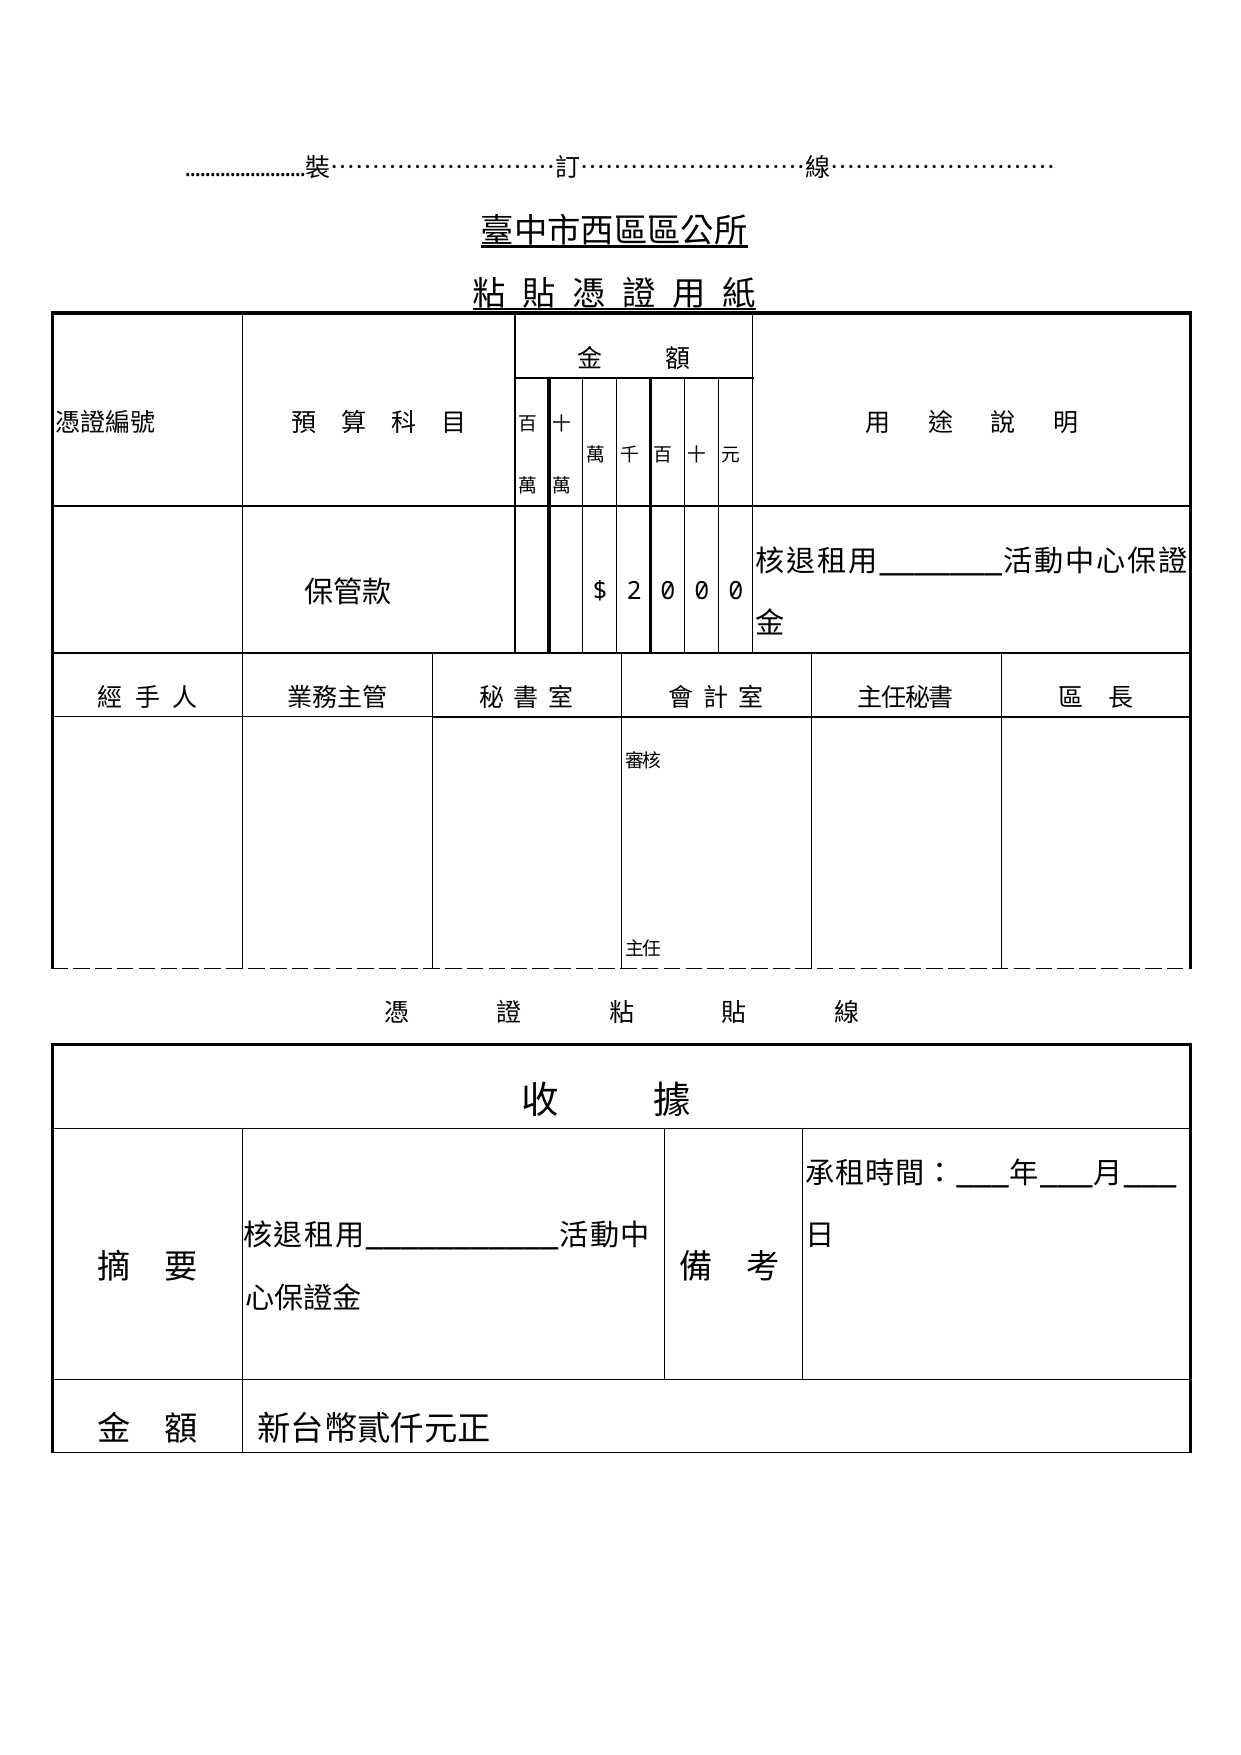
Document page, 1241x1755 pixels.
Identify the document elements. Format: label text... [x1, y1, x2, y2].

table_cell 收 據 [54, 1046, 1189, 1128]
text ……………………裝………………………訂………………………線……………………… [50, 124, 1191, 186]
table_cell 業務主管 [243, 654, 432, 716]
table_cell 2 [617, 507, 649, 652]
table_cell 千 [617, 379, 649, 505]
table_cell [1002, 718, 1189, 968]
table_cell 審核 主任 [622, 718, 811, 968]
table_cell 秘 書 室 [433, 654, 621, 716]
table_cell 元 [719, 379, 752, 505]
table_cell [243, 717, 432, 968]
table_header 憑證編號 [54, 315, 242, 505]
table_cell 核退租用_______活動中心保證金 [753, 507, 1189, 652]
table_cell $ [583, 507, 616, 652]
table_cell 摘 要 [54, 1129, 242, 1379]
table_cell [433, 718, 621, 968]
table_cell 十 [685, 379, 718, 505]
table_cell [54, 717, 242, 968]
table_cell [551, 507, 582, 652]
table_cell 0 [652, 507, 684, 652]
table_cell 憑 證 粘 貼 線 [53, 968, 1191, 1043]
table_cell 0 [719, 507, 752, 652]
table_cell 金 額 [54, 1380, 242, 1452]
table_header 金 額 [516, 315, 752, 377]
table_cell [812, 718, 1001, 968]
table_cell 區 長 [1002, 654, 1189, 716]
table_cell 核退租用___________活動中心保證金 [243, 1129, 664, 1379]
table_cell 0 [685, 507, 718, 652]
table_header 預 算 科 目 [243, 315, 514, 505]
table_cell 保管款 [243, 507, 514, 652]
table_cell 十萬 [551, 379, 582, 505]
table_cell 百萬 [516, 379, 547, 505]
table_cell 新台幣貳仟元正 [243, 1380, 1189, 1452]
table_cell 會 計 室 [622, 654, 811, 716]
table_header 用 途 說 明 [753, 315, 1189, 505]
table_cell 備 考 [665, 1129, 802, 1379]
table_cell [516, 507, 547, 652]
table_cell 萬 [583, 379, 616, 505]
text 臺中市西區區公所 [37, 186, 1191, 249]
text 粘 貼 憑 證 用 紙 [37, 249, 1191, 311]
table_cell 經 手 人 [54, 654, 242, 716]
table_cell 承租時間：___年___月___日 [803, 1129, 1189, 1379]
table_cell 百 [652, 379, 684, 505]
table_cell 主任秘書 [812, 654, 1001, 716]
table_cell [54, 507, 242, 652]
